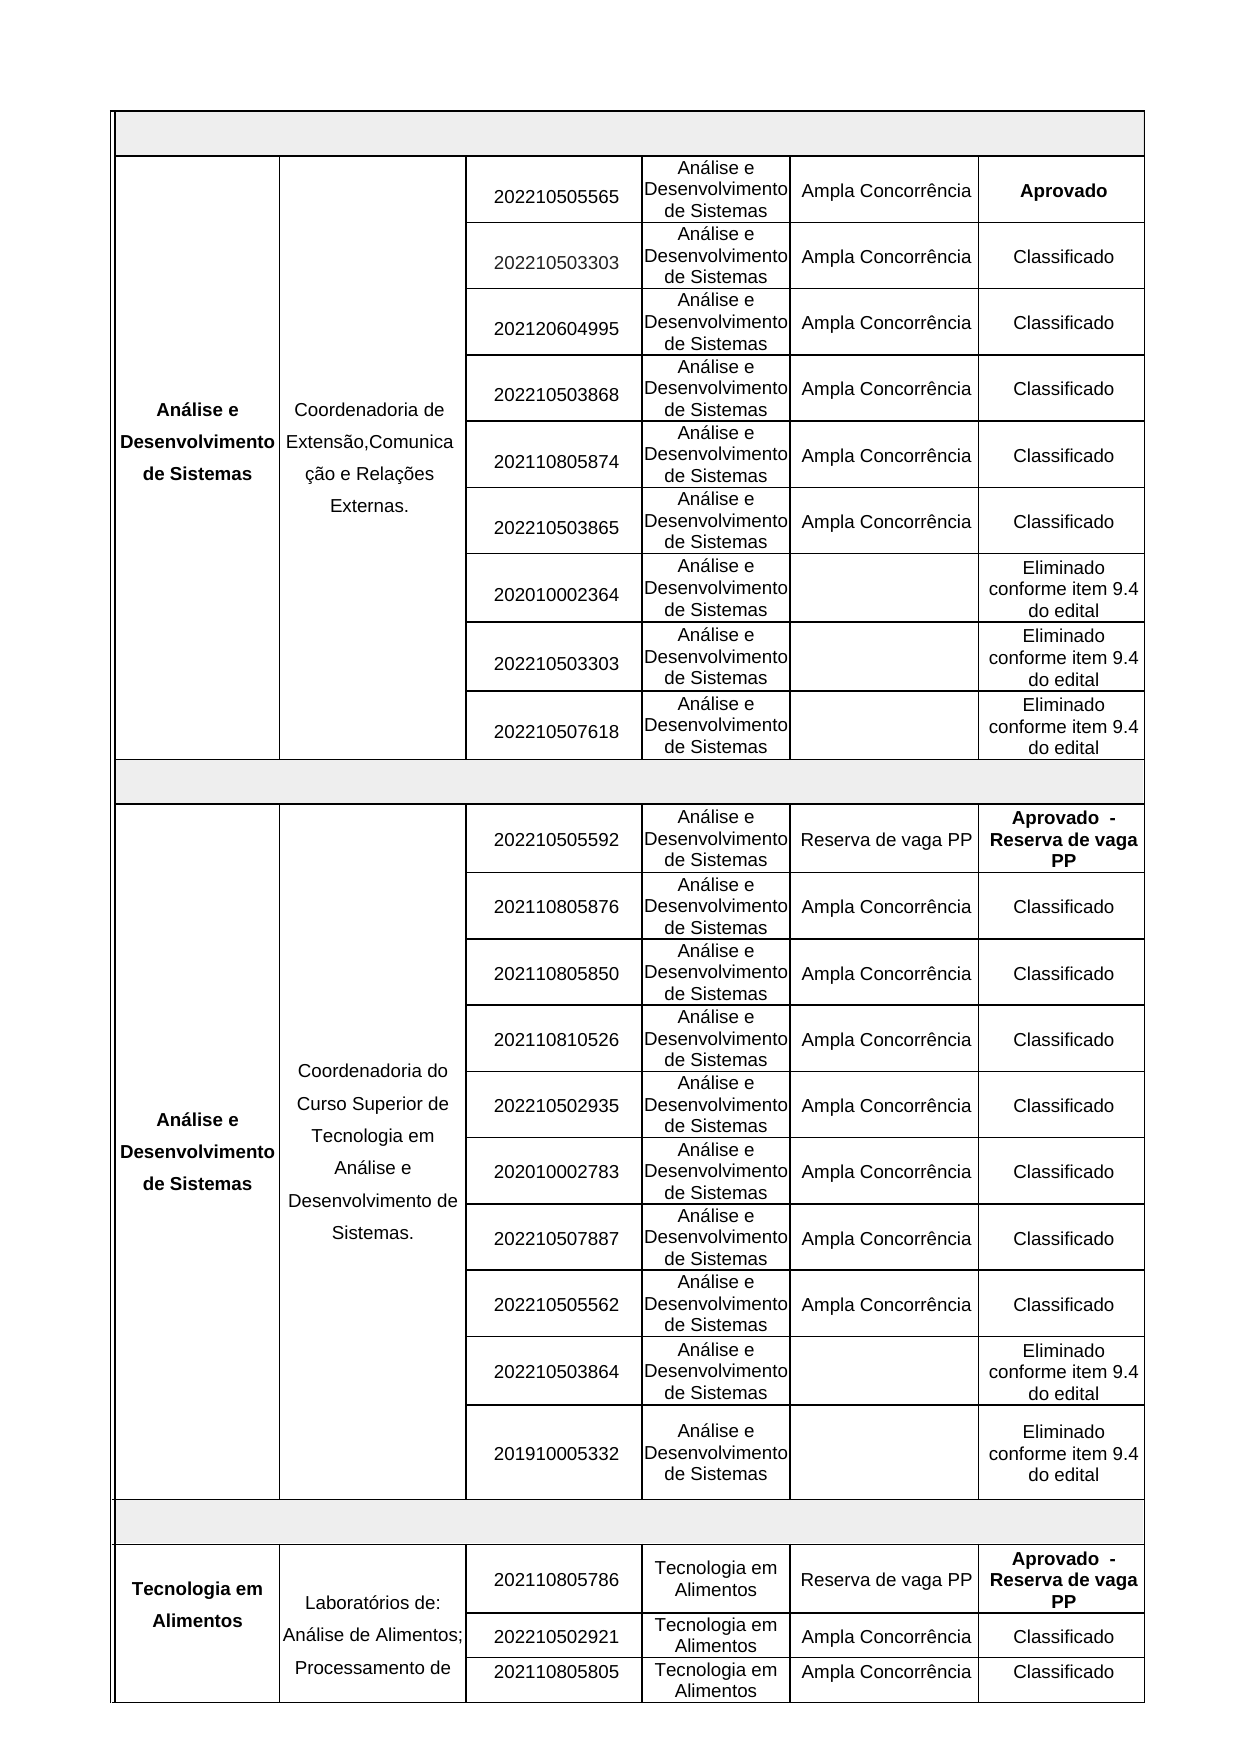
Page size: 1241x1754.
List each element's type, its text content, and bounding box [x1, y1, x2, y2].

table_cell 202110805805 [467, 1658, 641, 1701]
table_cell Análise e Desenvolvimento de Sistemas [643, 422, 789, 486]
table_cell 202210505562 [467, 1271, 641, 1336]
table_cell Classificado [979, 1614, 1144, 1657]
table_cell Classificado [979, 1006, 1144, 1071]
table_cell Tecnologia em Alimentos [116, 1545, 279, 1701]
table_cell 202210505592 [467, 805, 641, 872]
table_cell Ampla Concorrência [791, 1658, 978, 1701]
table_cell Ampla Concorrência [791, 223, 978, 288]
table_cell Análise e Desenvolvimento de Sistemas [643, 1271, 789, 1336]
table_cell Análise e Desenvolvimento de Sistemas [643, 289, 789, 354]
table_cell 202110810526 [467, 1006, 641, 1071]
table_cell Análise e Desenvolvimento de Sistemas [643, 554, 789, 621]
table_cell Classificado [979, 289, 1144, 354]
table_cell Tecnologia em Alimentos [643, 1658, 789, 1701]
table_cell 202010002364 [467, 554, 641, 621]
table_cell 202110805786 [467, 1545, 641, 1612]
table_cell Ampla Concorrência [791, 1205, 978, 1269]
table_cell Ampla Concorrência [791, 356, 978, 420]
table_cell Eliminado conforme item 9.4 do edital [979, 554, 1144, 621]
table_cell Aprovado [979, 157, 1144, 221]
table_cell Classificado [979, 1138, 1144, 1203]
table_cell Análise e Desenvolvimento de Sistemas [643, 1337, 789, 1404]
table_cell Ampla Concorrência [791, 289, 978, 354]
table_cell 202110805874 [467, 422, 641, 486]
table_cell Ampla Concorrência [791, 1138, 978, 1203]
table_cell Tecnologia em Alimentos [643, 1545, 789, 1612]
table_cell 201910005332 [467, 1406, 641, 1499]
table_cell Classificado [979, 1072, 1144, 1137]
table_cell 202210503864 [467, 1337, 641, 1404]
table_cell Ampla Concorrência [791, 157, 978, 221]
table_cell 202210503868 [467, 356, 641, 420]
table_cell Análise e Desenvolvimento de Sistemas [643, 805, 789, 872]
table_cell 202210502935 [467, 1072, 641, 1137]
table_cell Análise e Desenvolvimento de Sistemas [643, 623, 789, 690]
table_cell 202210505565 [467, 157, 641, 221]
table_cell Ampla Concorrência [791, 488, 978, 553]
table_cell Ampla Concorrência [791, 1072, 978, 1137]
table_cell [791, 1406, 978, 1499]
table_cell Ampla Concorrência [791, 873, 978, 938]
table_cell [791, 692, 978, 758]
table_cell 202210507618 [467, 692, 641, 758]
table_cell Aprovado - Reserva de vaga PP [979, 805, 1144, 872]
table_cell Análise e Desenvolvimento de Sistemas [643, 1072, 789, 1137]
table_cell Ampla Concorrência [791, 1271, 978, 1336]
table_cell Análise e Desenvolvimento de Sistemas [643, 157, 789, 221]
table_cell Análise e Desenvolvimento de Sistemas [643, 1138, 789, 1203]
table_cell Análise e Desenvolvimento de Sistemas [643, 1406, 789, 1499]
table_cell Ampla Concorrência [791, 1614, 978, 1657]
table_cell 202120604995 [467, 289, 641, 354]
table_cell Tecnologia em Alimentos [643, 1614, 789, 1657]
table_cell Classificado [979, 356, 1144, 420]
table_cell Eliminado conforme item 9.4 do edital [979, 623, 1144, 690]
table_cell Análise e Desenvolvimento de Sistemas [116, 157, 279, 758]
table_cell Análise e Desenvolvimento de Sistemas [643, 488, 789, 553]
table_cell 202110805850 [467, 940, 641, 1004]
table_cell 202210503303 [467, 223, 641, 288]
table_cell 202210507887 [467, 1205, 641, 1269]
table_cell Classificado [979, 422, 1144, 486]
table_cell Análise e Desenvolvimento de Sistemas [643, 223, 789, 288]
table_cell 202210503865 [467, 488, 641, 553]
table_cell Análise e Desenvolvimento de Sistemas [643, 940, 789, 1004]
table_cell Análise e Desenvolvimento de Sistemas [643, 873, 789, 938]
table_cell Ampla Concorrência [791, 940, 978, 1004]
table_cell Análise e Desenvolvimento de Sistemas [643, 356, 789, 420]
table_cell [791, 554, 978, 621]
table_cell Análise e Desenvolvimento de Sistemas [643, 1006, 789, 1071]
table_cell Análise e Desenvolvimento de Sistemas [643, 1205, 789, 1269]
table_cell Reserva de vaga PP [791, 1545, 978, 1612]
table_cell Ampla Concorrência [791, 422, 978, 486]
table_cell Classificado [979, 223, 1144, 288]
table_cell 202010002783 [467, 1138, 641, 1203]
table_cell Eliminado conforme item 9.4 do edital [979, 1406, 1144, 1499]
table_cell Classificado [979, 1205, 1144, 1269]
table_cell Coordenadoria do Curso Superior de Tecnologia em Análise e Desenvolvimento de Sistemas. [280, 805, 465, 1499]
table_cell [791, 1337, 978, 1404]
table_cell [791, 623, 978, 690]
table_cell Análise e Desenvolvimento de Sistemas [116, 805, 279, 1499]
table_cell Classificado [979, 940, 1144, 1004]
table_cell 202210502921 [467, 1614, 641, 1657]
table_cell 202110805876 [467, 873, 641, 938]
table_cell Coordenadoria de Extensão,Comunicação e Relações Externas. [280, 157, 465, 758]
table_cell Reserva de vaga PP [791, 805, 978, 872]
table_cell Laboratórios de: Análise de Alimentos; Processamento de Carnes e Vegetais; Processamento de Laticínios e Panificação; Microbiologia; Análises Químicas; Análise Sensorial. Coordenação do curso. [280, 1545, 465, 1701]
table_cell Classificado [979, 1658, 1144, 1701]
table_cell Classificado [979, 1271, 1144, 1336]
table_cell 202210503303 [467, 623, 641, 690]
table_cell Ampla Concorrência [791, 1006, 978, 1071]
table_cell Classificado [979, 873, 1144, 938]
table_cell Análise e Desenvolvimento de Sistemas [643, 692, 789, 758]
table_cell Eliminado conforme item 9.4 do edital [979, 692, 1144, 758]
table_cell Eliminado conforme item 9.4 do edital [979, 1337, 1144, 1404]
table_cell Classificado [979, 488, 1144, 553]
table_cell Aprovado - Reserva de vaga PP [979, 1545, 1144, 1612]
